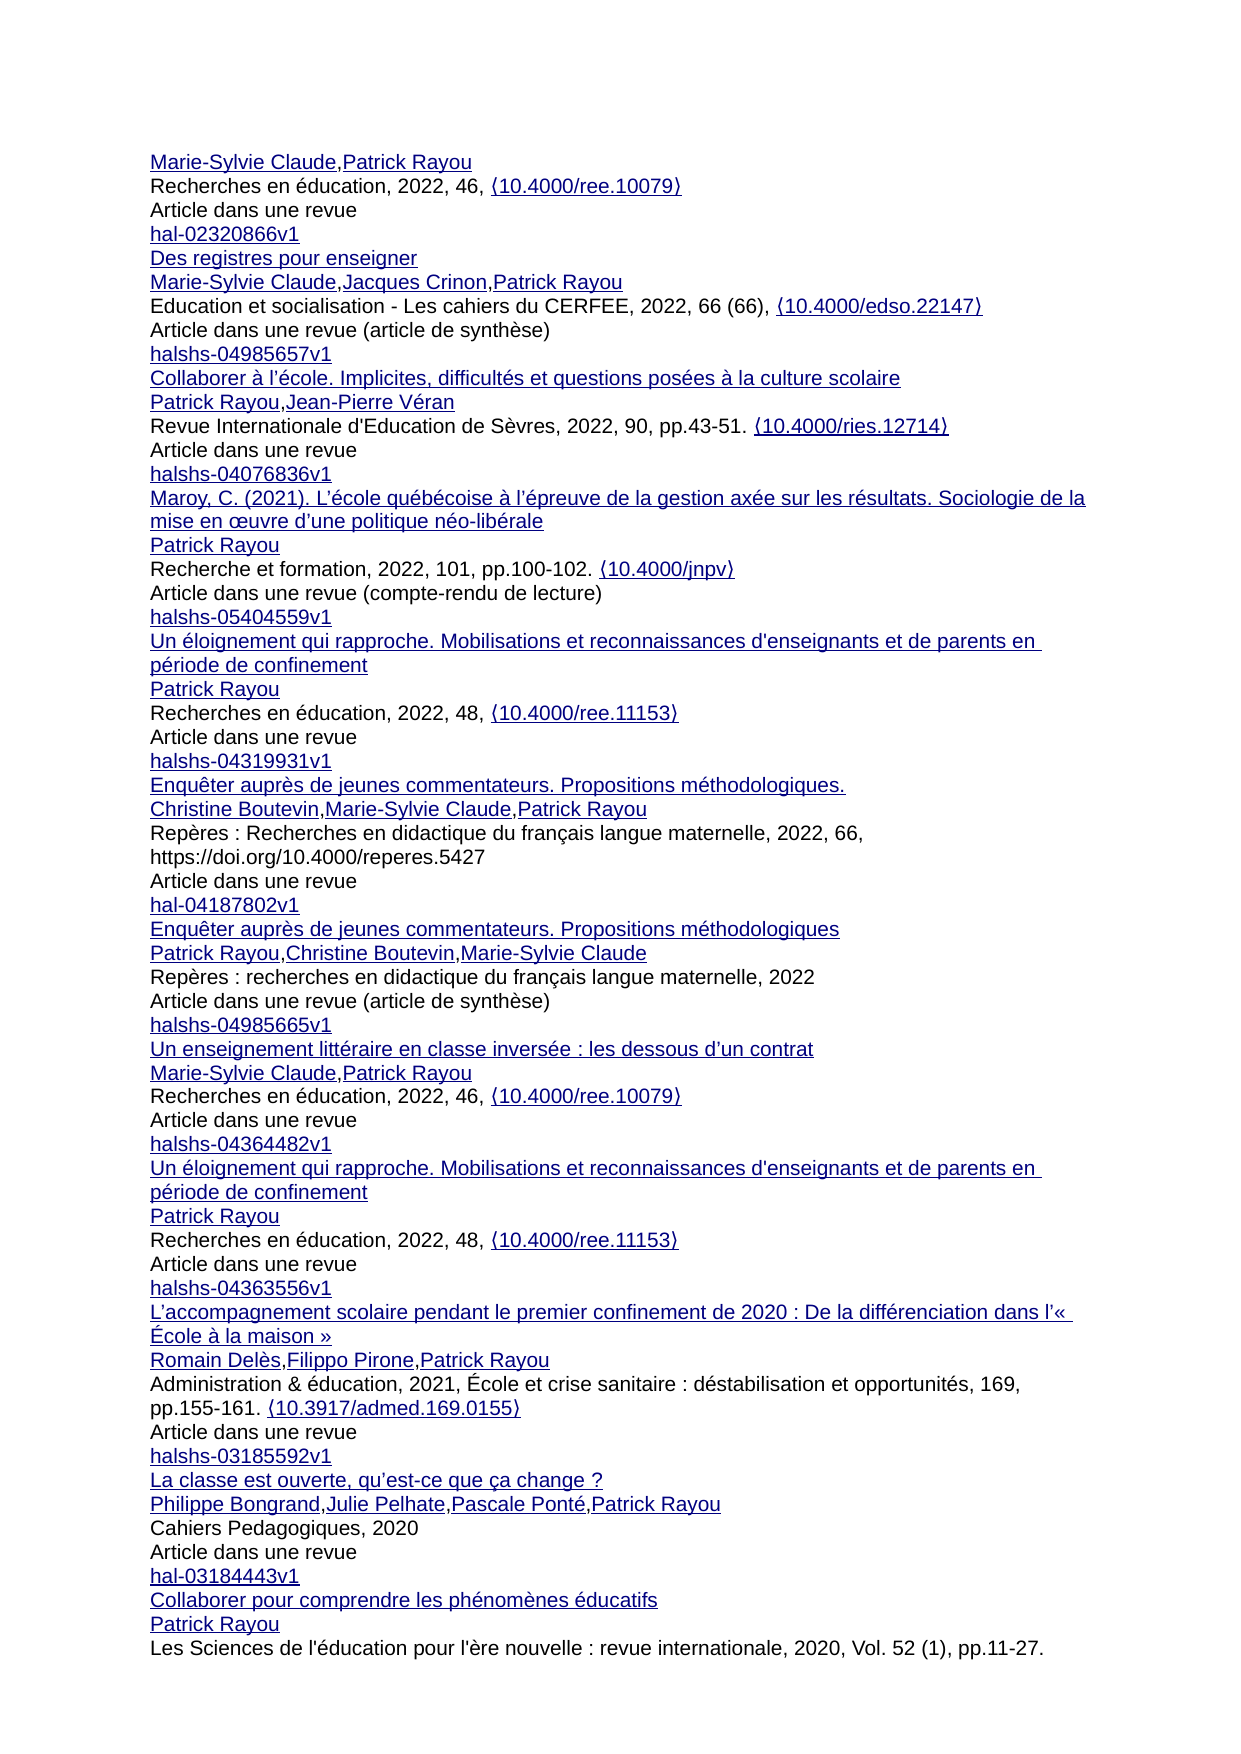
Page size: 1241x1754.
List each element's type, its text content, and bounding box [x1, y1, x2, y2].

table_cell Un éloignement qui rapproche. Mobilisations et reconnaissances d'enseignants et de parents en période de confinement Patrick Rayou Recherches en éducation, 2022, 48, ⟨10.4000/ree.11153⟩ Article dans une revue halshs-04363556v1 [150, 1156, 1090, 1300]
table_cell La classe est ouverte, qu’est-ce que ça change ? Philippe Bongrand,Julie Pelhate,Pascale Ponté,Patrick Rayou Cahiers Pedagogiques, 2020 Article dans une revue hal-03184443v1 [150, 1468, 1090, 1587]
table_cell Marie-Sylvie Claude,Patrick Rayou Recherches en éducation, 2022, 46, ⟨10.4000/ree.10079⟩ Article dans une revue hal-02320866v1 [150, 150, 1090, 246]
table_cell Enquêter auprès de jeunes commentateurs. Propositions méthodologiques. Christine Boutevin,Marie-Sylvie Claude,Patrick Rayou Repères : Recherches en didactique du français langue maternelle, 2022, 66, https://doi.org/10.4000/reperes.5427 Article dans une revue hal-04187802v1 [150, 773, 1090, 917]
table_cell Un enseignement littéraire en classe inversée : les dessous d’un contrat Marie-Sylvie Claude,Patrick Rayou Recherches en éducation, 2022, 46, ⟨10.4000/ree.10079⟩ Article dans une revue halshs-04364482v1 [150, 1036, 1090, 1156]
table_cell L’accompagnement scolaire pendant le premier confinement de 2020 : De la différenciation dans l’« École à la maison » Romain Delès,Filippo Pirone,Patrick Rayou Administration & éducation, 2021, École et crise sanitaire : déstabilisation et opportunités, 169, pp.155-161. ⟨10.3917/admed.169.0155⟩ Article dans une revue halshs-03185592v1 [150, 1300, 1090, 1468]
table_cell Maroy, C. (2021). L’école québécoise à l’épreuve de la gestion axée sur les résultats. Sociologie de la mise en œuvre d’une politique néo-libérale Patrick Rayou Recherche et formation, 2022, 101, pp.100-102. ⟨10.4000/jnpv⟩ Article dans une revue (compte-rendu de lecture) halshs-05404559v1 [150, 485, 1090, 629]
table_cell Enquêter auprès de jeunes commentateurs. Propositions méthodologiques Patrick Rayou,Christine Boutevin,Marie-Sylvie Claude Repères : recherches en didactique du français langue maternelle, 2022 Article dans une revue (article de synthèse) halshs-04985665v1 [150, 917, 1090, 1036]
table_cell Des registres pour enseigner Marie-Sylvie Claude,Jacques Crinon,Patrick Rayou Education et socialisation - Les cahiers du CERFEE, 2022, 66 (66), ⟨10.4000/edso.22147⟩ Article dans une revue (article de synthèse) halshs-04985657v1 [150, 246, 1090, 366]
table_cell Un éloignement qui rapproche. Mobilisations et reconnaissances d'enseignants et de parents en période de confinement Patrick Rayou Recherches en éducation, 2022, 48, ⟨10.4000/ree.11153⟩ Article dans une revue halshs-04319931v1 [150, 629, 1090, 773]
table_cell Collaborer pour comprendre les phénomènes éducatifs Patrick Rayou Les Sciences de l'éducation pour l'ère nouvelle : revue internationale, 2020, Vol. 52 (1), pp.11-27. [150, 1588, 1090, 1659]
table_cell Collaborer à l’école. Implicites, difficultés et questions posées à la culture scolaire Patrick Rayou,Jean-Pierre Véran Revue Internationale d'Education de Sèvres, 2022, 90, pp.43-51. ⟨10.4000/ries.12714⟩ Article dans une revue halshs-04076836v1 [150, 366, 1090, 485]
